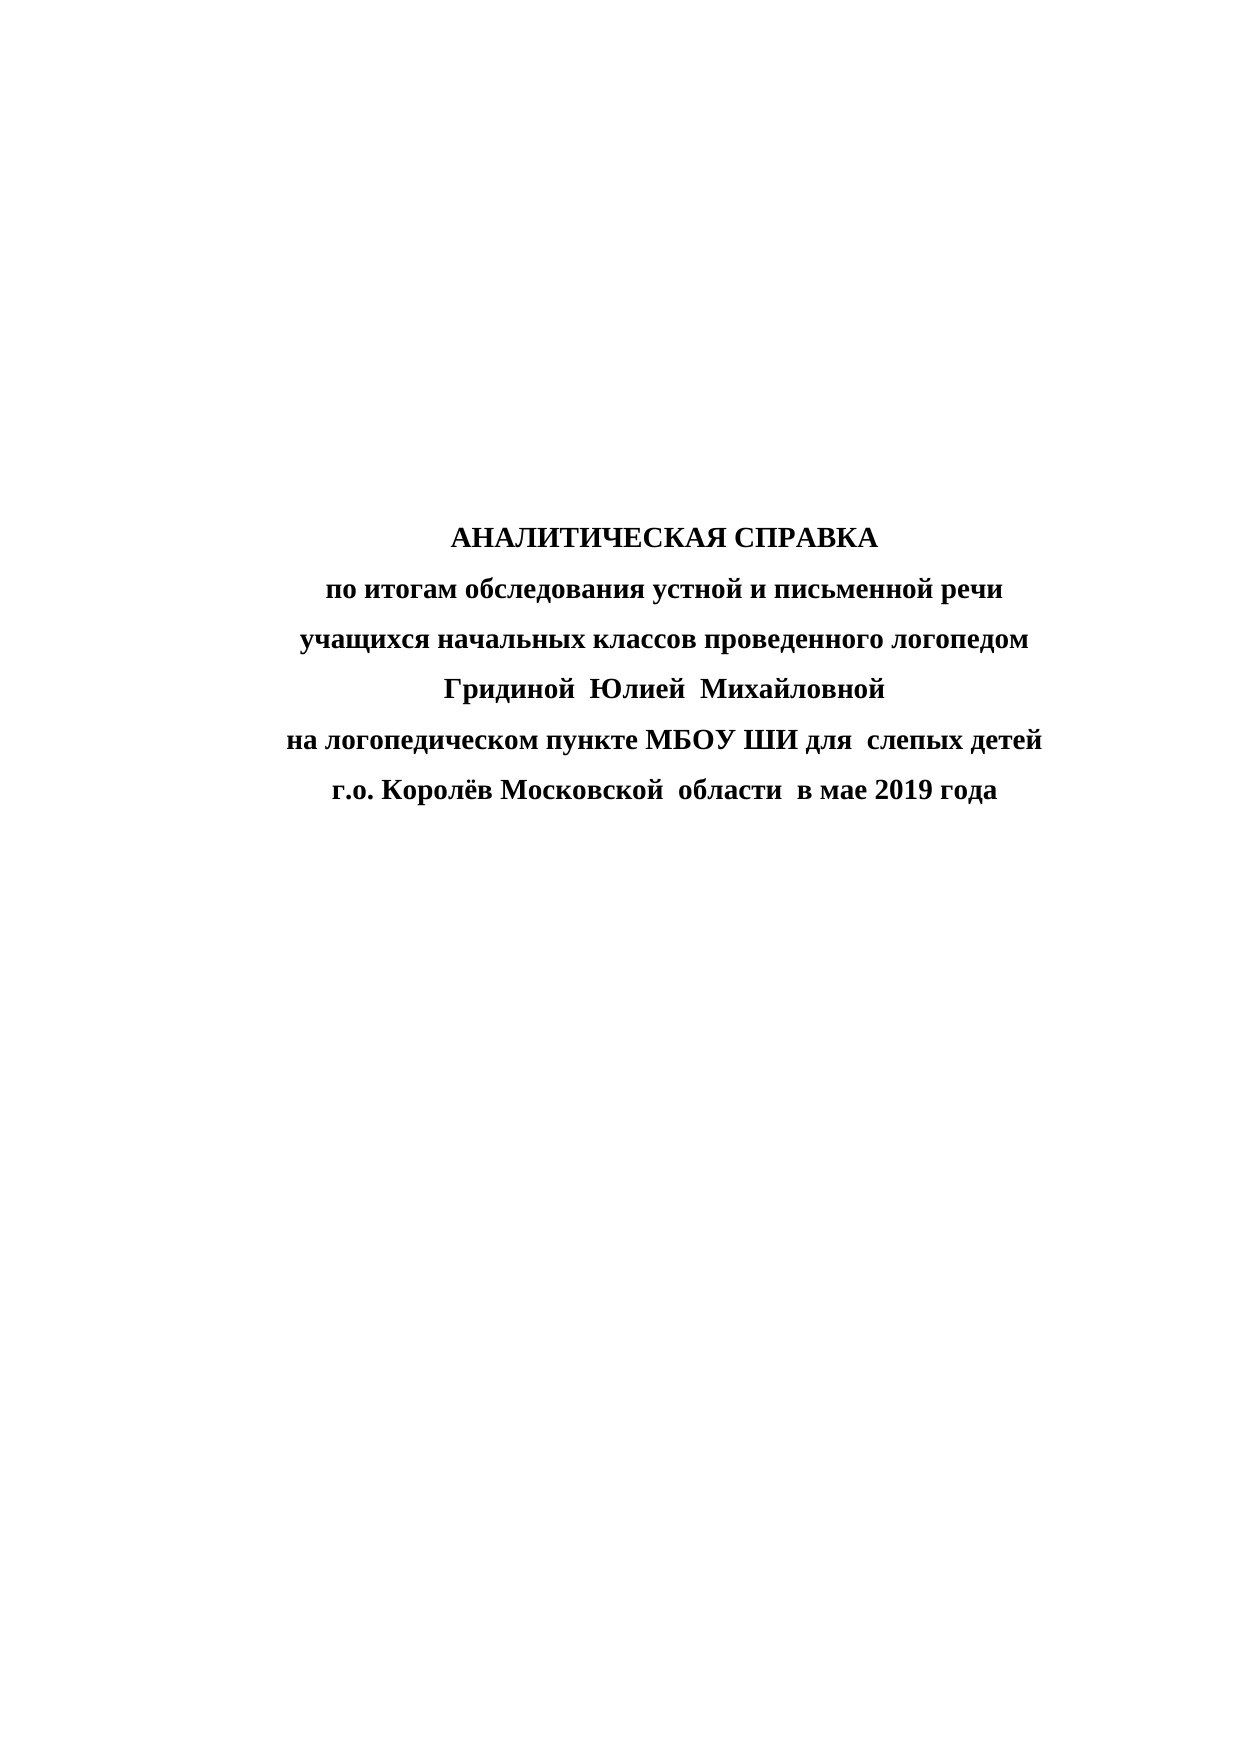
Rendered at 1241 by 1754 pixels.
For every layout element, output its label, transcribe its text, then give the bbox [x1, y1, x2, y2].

text по итогам обследования устной и письменной речи [177, 571, 1152, 604]
text учащихся начальных классов проведенного логопедом [177, 621, 1152, 655]
text АНАЛИТИЧЕСКАЯ СПРАВКА [177, 521, 1152, 554]
text г.о. Королёв Московской области в мае 2019 года [177, 772, 1152, 806]
text Гридиной Юлией Михайловной [177, 672, 1152, 705]
text на логопедическом пункте МБОУ ШИ для слепых детей [177, 722, 1152, 755]
